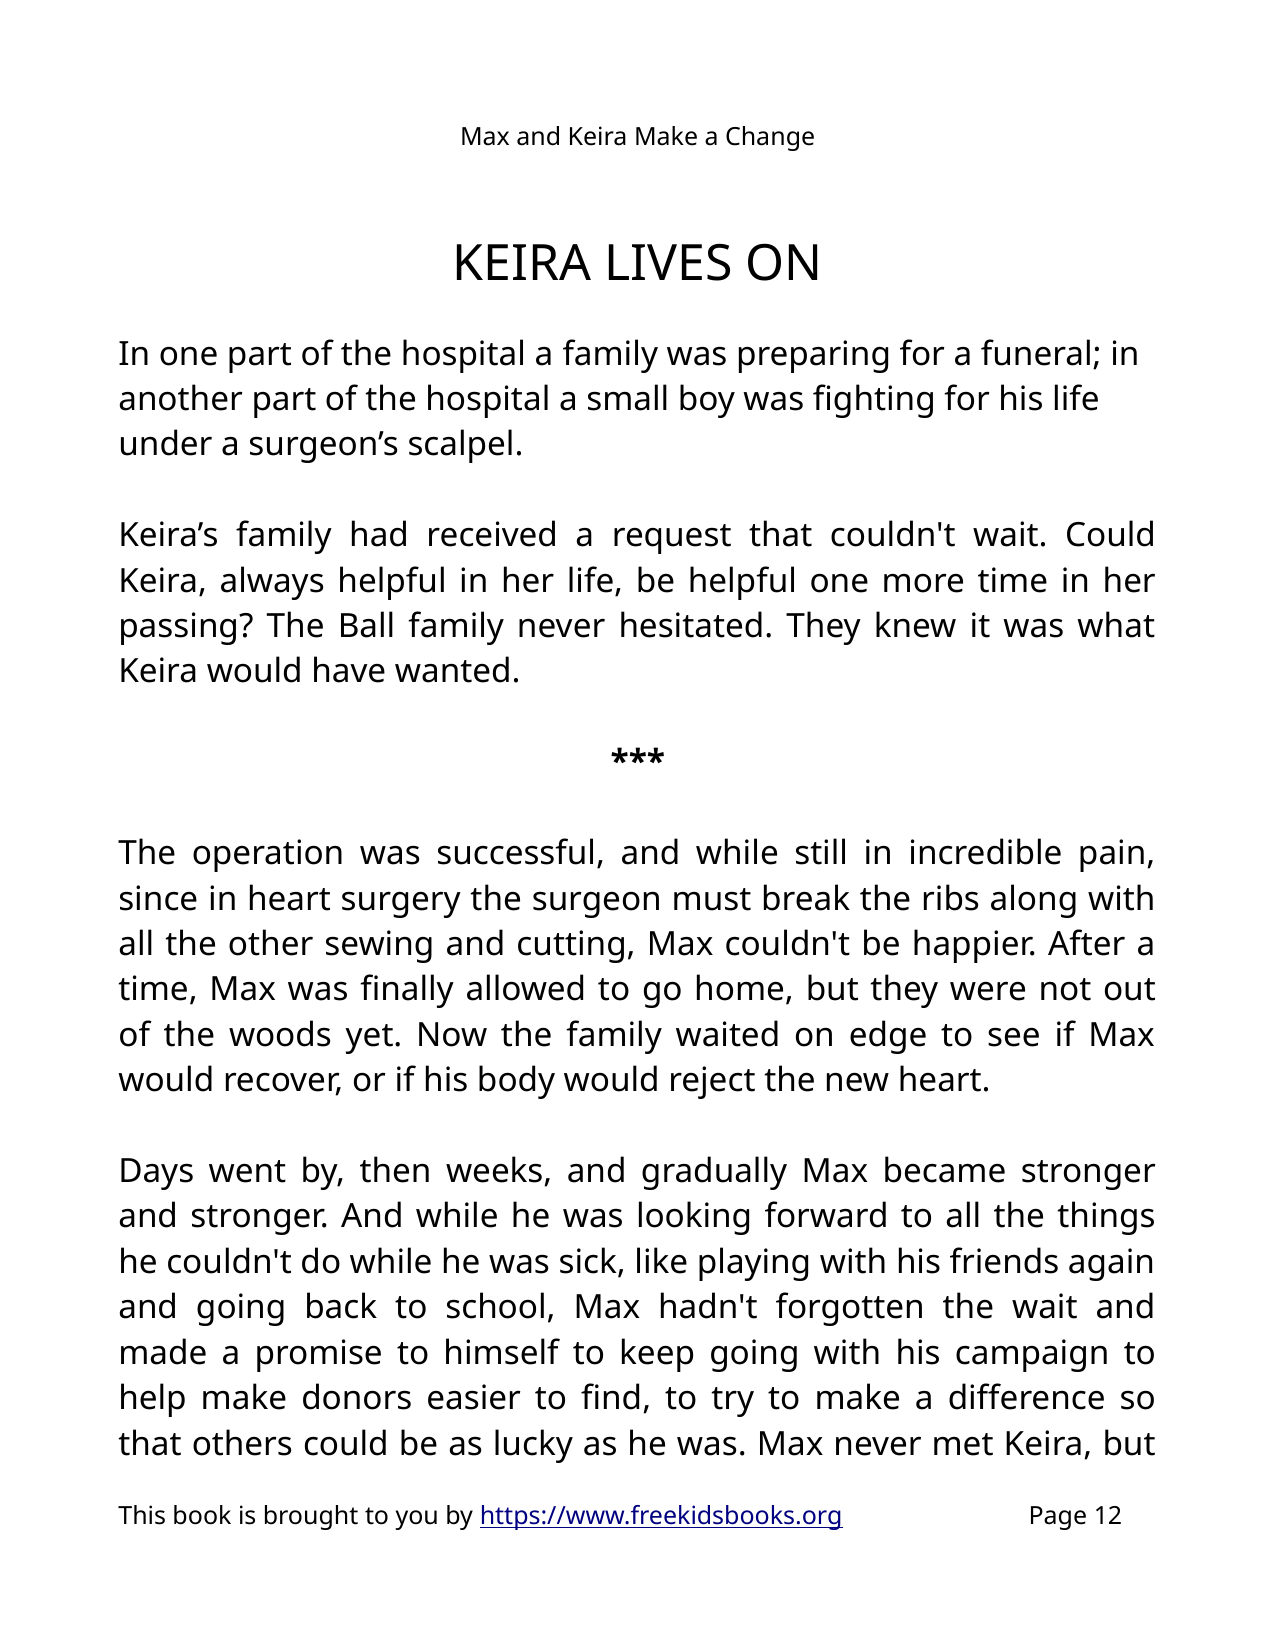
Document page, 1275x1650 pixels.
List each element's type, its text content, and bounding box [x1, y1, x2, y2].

text Days went by, then weeks, and gradually Max became stronger and stronger. And while he was looking forward to all the things he couldn't do while he was sick, like playing with his friends again and going back to school, Max hadn't forgotten the wait and made a promise to himself to keep going with his campaign to help make donors easier to find, to try to make a difference so that others could be as lucky as he was. Max never met Keira, but [118, 1147, 1157, 1465]
text The operation was successful, and while still in incredible pain, since in heart surgery the surgeon must break the ribs along with all the other sewing and cutting, Max couldn't be happier. After a time, Max was finally allowed to go home, but they were not out of the woods yet. Now the family waited on edge to see if Max would recover, or if his body would reject the new heart. [118, 829, 1157, 1101]
text *** [118, 738, 1157, 783]
text In one part of the hospital a family was preparing for a funeral; in another part of the hospital a small boy was fighting for his life under a surgeon’s scalpel. [118, 329, 1157, 466]
text KEIRA LIVES ON [118, 227, 1157, 295]
text Keira’s family had received a request that couldn't wait. Could Keira, always helpful in her life, be helpful one more time in her passing? The Ball family never hesitated. They knew it was what Keira would have wanted. [118, 511, 1157, 693]
